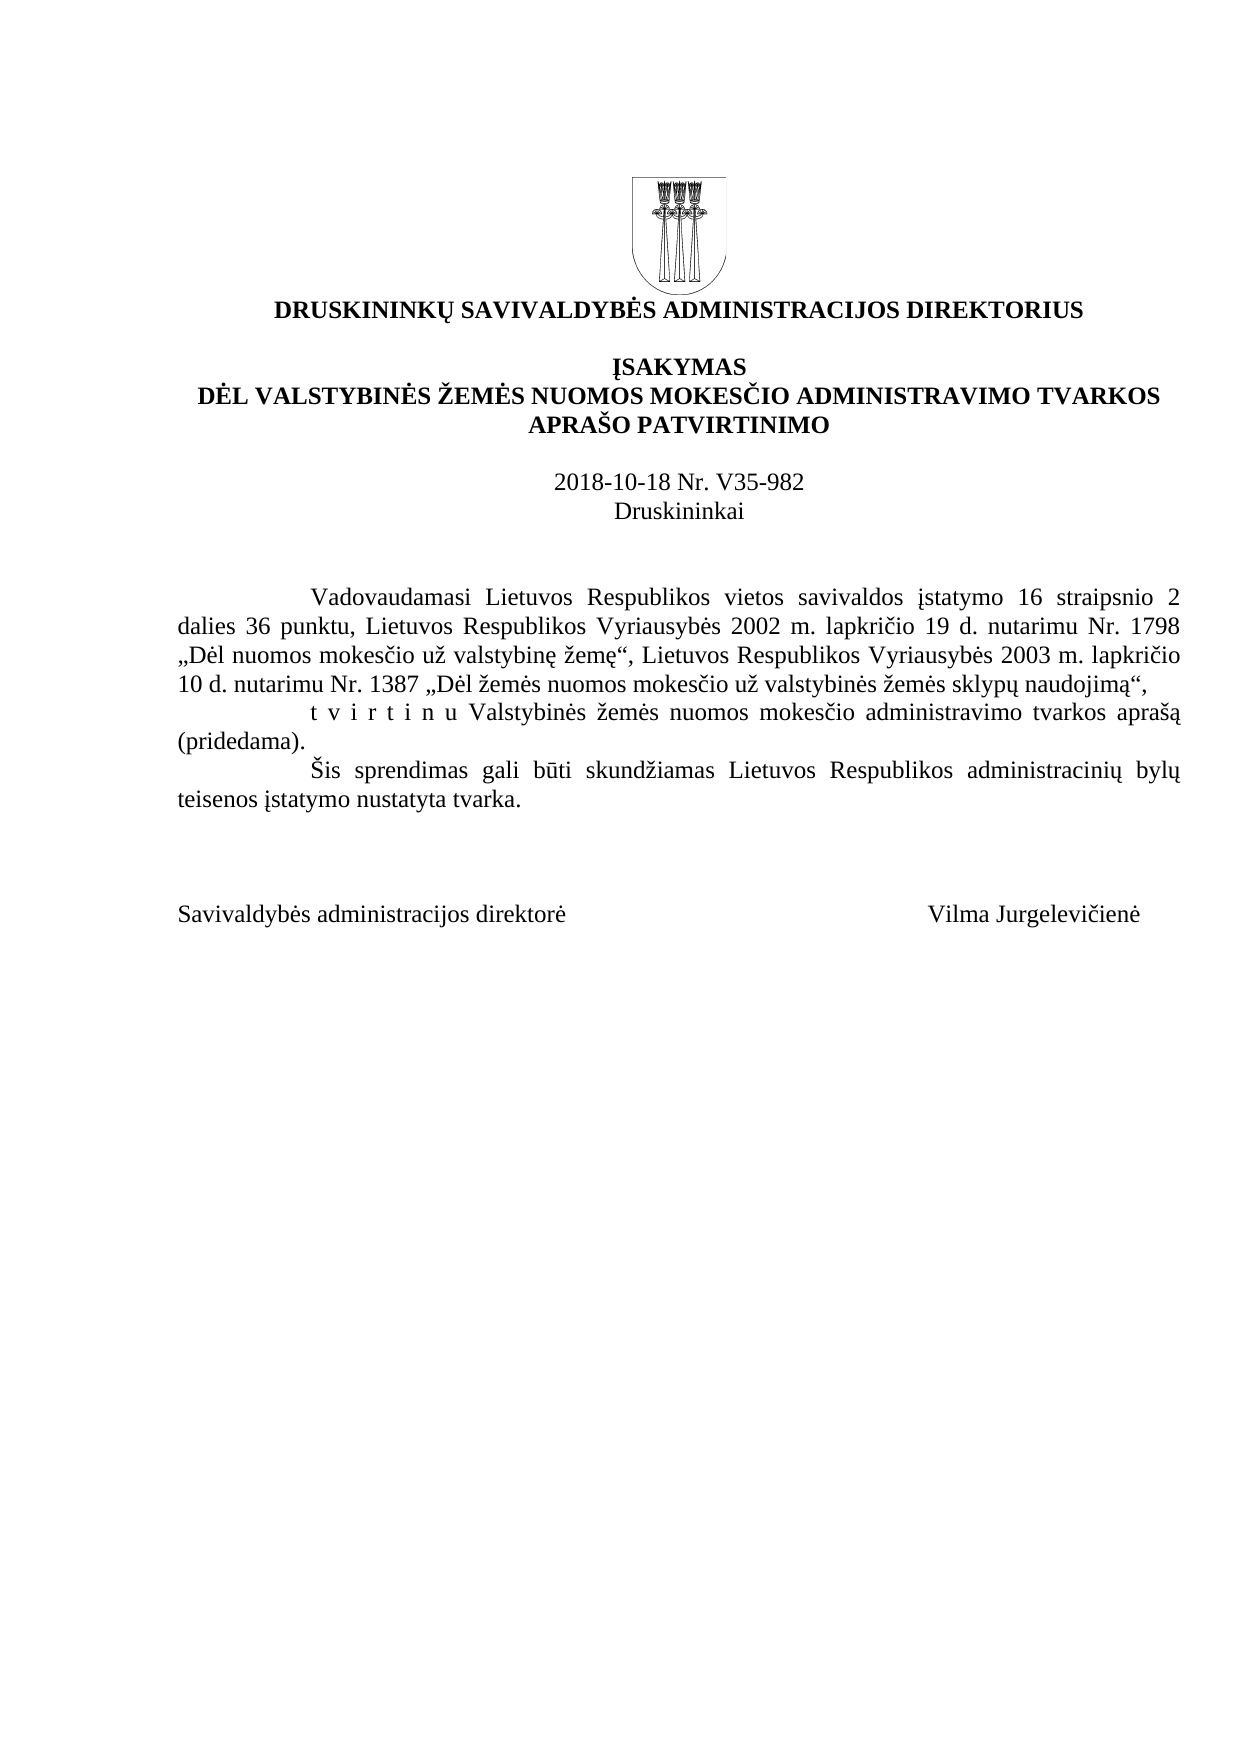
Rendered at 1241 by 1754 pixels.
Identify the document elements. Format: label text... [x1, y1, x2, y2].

text Savivaldybės administracijos direktorė Vilma Jurgelevičienė [177, 899, 1181, 927]
text Druskininkai [177, 496, 1181, 525]
text DĖL VALSTYBINĖS ŽEMĖS NUOMOS MOKESČIO ADMINISTRAVIMO TVARKOS APRAŠO PATVIRTINIMO [177, 381, 1181, 439]
text Šis sprendimas gali būti skundžiamas Lietuvos Respublikos administracinių bylų teisenos įstatymo nustatyta tvarka. [177, 755, 1181, 812]
text t v i r t i n u Valstybinės žemės nuomos mokesčio administravimo tvarkos aprašą (pridedama). [177, 697, 1181, 755]
text ĮSAKYMAS [177, 352, 1181, 381]
text Vadovaudamasi Lietuvos Respublikos vietos savivaldos įstatymo 16 straipsnio 2 dalies 36 punktu, Lietuvos Respublikos Vyriausybės 2002 m. lapkričio 19 d. nutarimu Nr. 1798 „Dėl nuomos mokesčio už valstybinę žemę“, Lietuvos Respublikos Vyriausybės 2003 m. lapkričio 10 d. nutarimu Nr. 1387 „Dėl žemės nuomos mokesčio už valstybinės žemės sklypų naudojimą“, [177, 582, 1181, 697]
text 2018-10-18 Nr. V35-982 [177, 467, 1181, 496]
text DRUSKININKŲ SAVIVALDYBĖS ADMINISTRACIJOS DIREKTORIUS [177, 295, 1181, 324]
